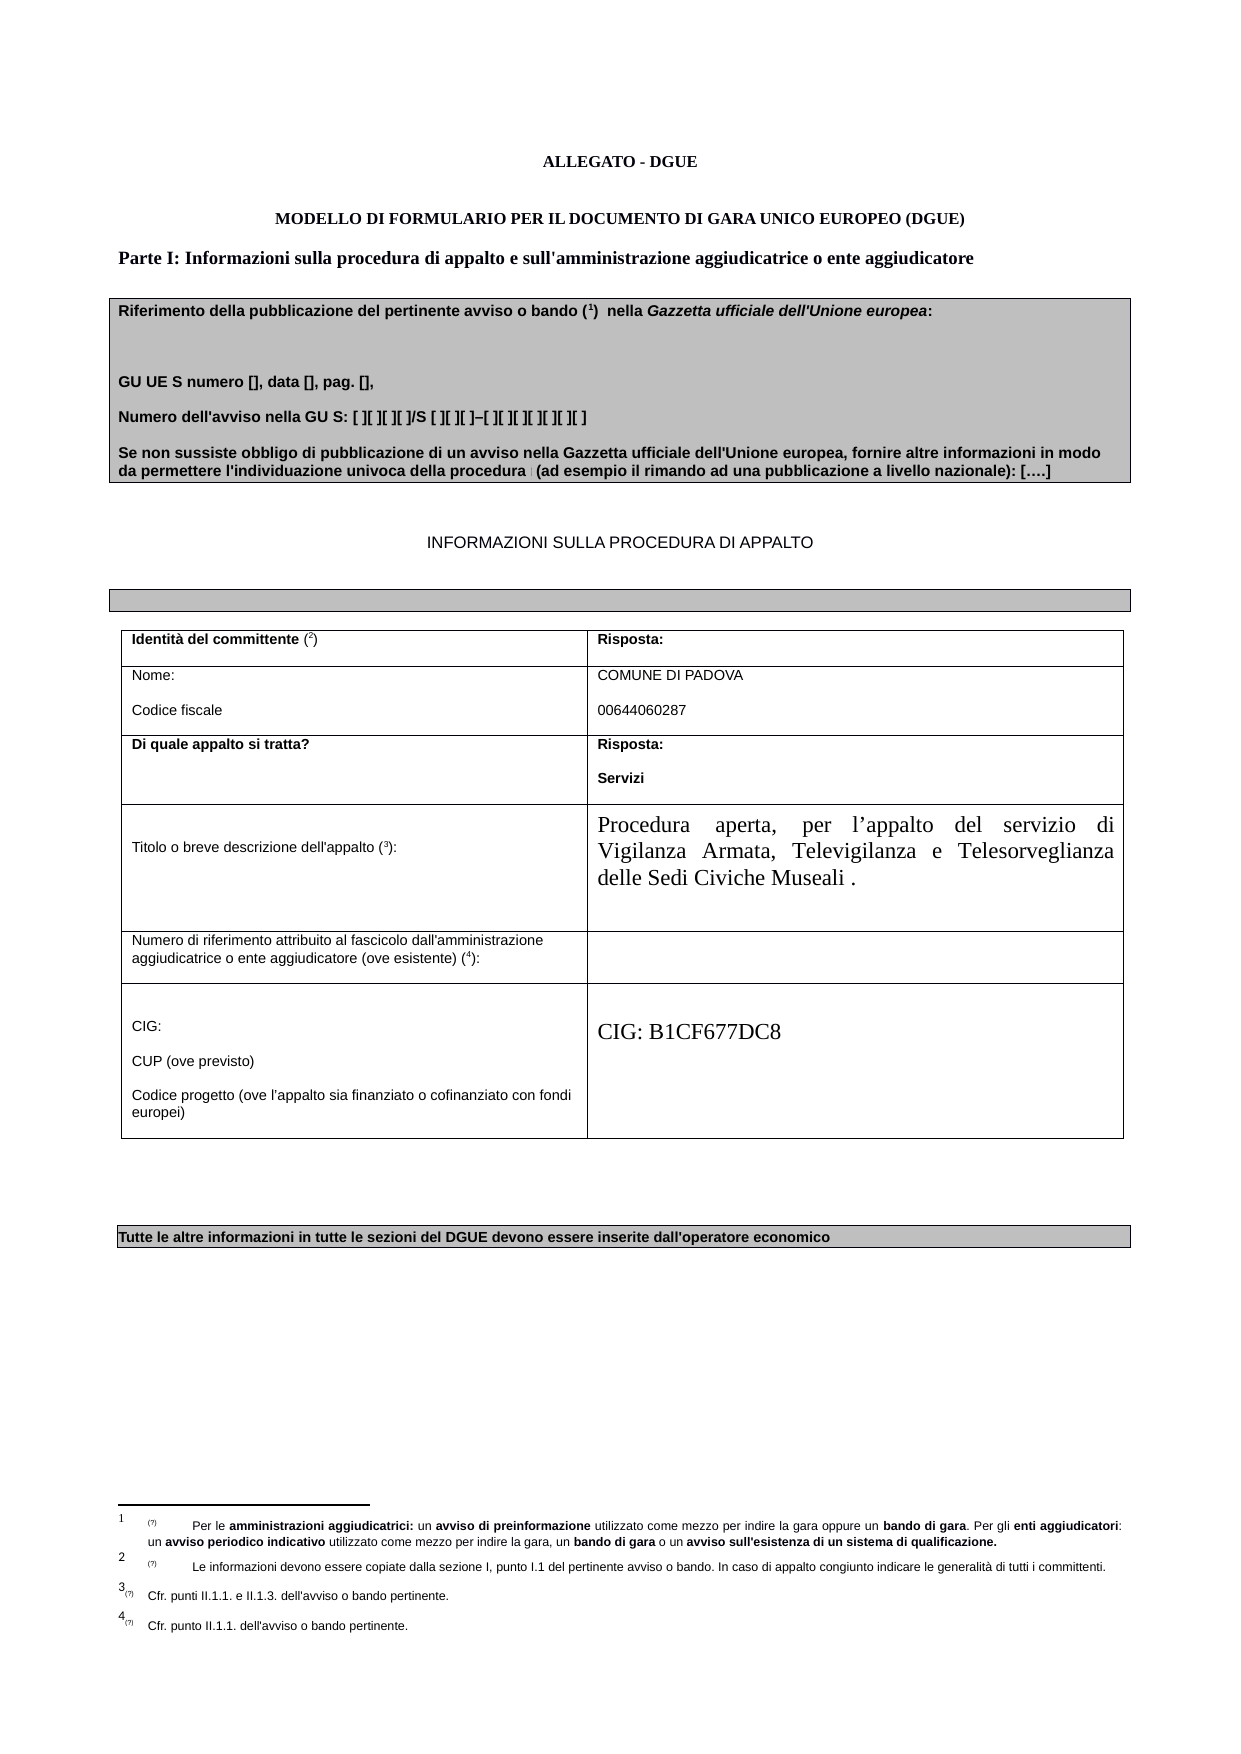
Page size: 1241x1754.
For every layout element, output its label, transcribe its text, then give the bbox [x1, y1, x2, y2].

text ALLEGATO - DGUE [118, 151, 1122, 171]
table_cell Titolo o breve descrizione dell'appalto (): [122, 805, 587, 931]
text Modello di formulario per il documento di gara unico europeo (DGUE) [118, 209, 1122, 228]
text Riferimento della pubblicazione del pertinente avviso o bando () nella Gazzetta ufficiale dell'Unione europea: [110, 299, 1130, 319]
table_cell Di quale appalto si tratta? [122, 736, 587, 803]
text Numero dell'avviso nella GU S: [ ][ ][ ][ ]/S [ ][ ][ ]–[ ][ ][ ][ ][ ][ ][ ] [110, 405, 1130, 426]
table_cell [588, 932, 1123, 983]
table_cell Nome: Codice fiscale [122, 667, 587, 735]
title Informazioni sulla procedura di appalto [118, 532, 1122, 552]
table_cell [1070, 1139, 1123, 1225]
table_cell [122, 1139, 587, 1225]
table_cell Procedura aperta, per l’appalto del servizio di Vigilanza Armata, Televigilanza e Telesorveglianza delle Sedi Civiche Museali . [588, 805, 1123, 931]
table_cell [588, 1139, 1070, 1225]
table_header Identità del committente () [122, 631, 587, 666]
table_cell CIG: B1CF677DC8 [588, 984, 1123, 1138]
text (?) Per le amministrazioni aggiudicatrici: un avviso di preinformazione utilizzato come mezzo per indire la gara oppure un bando di gara. Per gli enti aggiudicatori: un avviso periodico indicativo utilizzato come mezzo per indire la gara, un bando di gara o un avviso sull'esistenza di un sistema di qualificazione. [118, 1511, 1122, 1549]
text Se non sussiste obbligo di pubblicazione di un avviso nella Gazzetta ufficiale dell'Unione europea, fornire altre informazioni in modo da permettere l'individuazione univoca della procedura di appalto (ad esempio il rimando ad una pubblicazione a livello nazionale): [….] [110, 440, 1130, 482]
table_cell Numero di riferimento attribuito al fascicolo dall'amministrazione aggiudicatrice o ente aggiudicatore (ove esistente) (): [122, 932, 587, 983]
text Tutte le altre informazioni in tutte le sezioni del DGUE devono essere inserite dall'operatore economico [118, 1226, 1130, 1247]
table_cell Risposta: Servizi [588, 736, 1123, 803]
text GU UE S numero [], data [], pag. [], [110, 369, 1130, 390]
table_header Risposta: [588, 631, 1123, 666]
title Parte I: Informazioni sulla procedura di appalto e sull'amministrazione aggiudicatrice o ente aggiudicatore [118, 247, 1122, 269]
table_cell CIG: CUP (ove previsto) Codice progetto (ove l’appalto sia finanziato o cofinanziato con fondi europei) [122, 984, 587, 1138]
table_cell COMUNE DI PADOVA 00644060287 [588, 667, 1123, 735]
